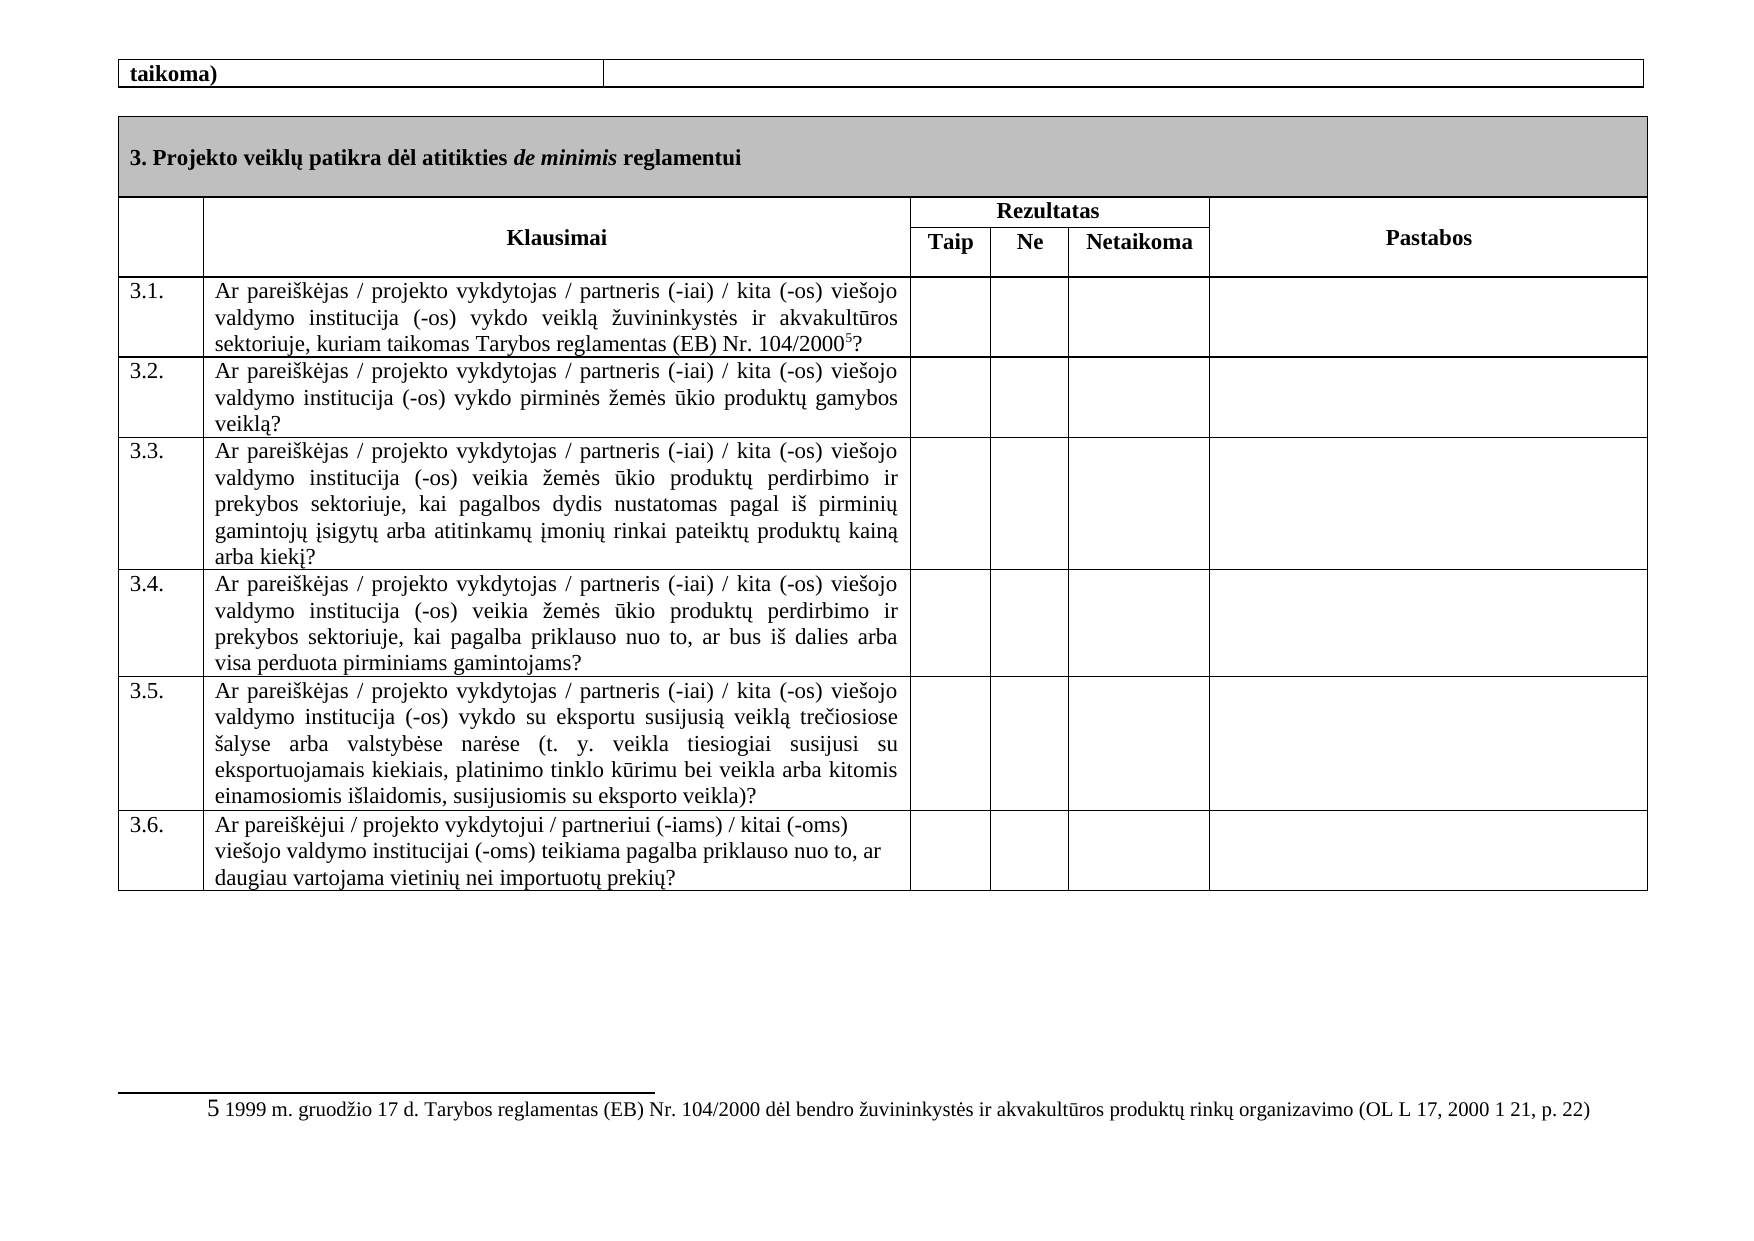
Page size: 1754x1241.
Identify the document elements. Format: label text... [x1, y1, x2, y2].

table_cell Ar pareiškėjas / projekto vykdytojas / partneris (-iai) / kita (-os) viešojo valdymo institucija (-os) vykdo su eksportu susijusią veiklą trečiosiose šalyse arba valstybėse narėse (t. y. veikla tiesiogiai susijusi su eksportuojamais kiekiais, platinimo tinklo kūrimu bei veikla arba kitomis einamosiomis išlaidomis, susijusiomis su eksporto veikla)? [204, 677, 910, 810]
table_cell [911, 358, 990, 437]
table_cell [1069, 811, 1209, 890]
table_cell Netaikoma [1069, 228, 1209, 276]
table_cell Taip [911, 228, 990, 276]
table_cell 3.5. [119, 677, 203, 810]
table_header 3. Projekto veiklų patikra dėl atitikties de minimis reglamentui [119, 117, 1647, 196]
table_cell 3.2. [119, 358, 203, 437]
table_cell [1210, 438, 1647, 569]
table_cell [1069, 570, 1209, 676]
table_cell taikoma) [119, 60, 603, 86]
table_cell Ar pareiškėjas / projekto vykdytojas / partneris (-iai) / kita (-os) viešojo valdymo institucija (-os) veikia žemės ūkio produktų perdirbimo ir prekybos sektoriuje, kai pagalbos dydis nustatomas pagal iš pirminių gamintojų įsigytų arba atitinkamų įmonių rinkai pateiktų produktų kainą arba kiekį? [204, 438, 910, 569]
table_cell [1210, 278, 1647, 356]
table_cell [991, 677, 1068, 810]
table_cell [119, 198, 203, 276]
table_cell Ar pareiškėjui / projekto vykdytojui / partneriui (-iams) / kitai (-oms) viešojo valdymo institucijai (-oms) teikiama pagalba priklauso nuo to, ar daugiau vartojama vietinių nei importuotų prekių? [204, 811, 910, 890]
table_cell [1210, 811, 1647, 890]
table_cell [1210, 677, 1647, 810]
table_cell [1210, 358, 1647, 437]
table_cell [604, 60, 1643, 86]
table_cell 3.1. [119, 278, 203, 356]
table_cell Pastabos [1210, 198, 1647, 276]
table_cell [991, 358, 1068, 437]
table_cell [1069, 358, 1209, 437]
table_cell [1069, 278, 1209, 356]
table_cell 3.3. [119, 438, 203, 569]
table_cell [911, 438, 990, 569]
table_cell [991, 278, 1068, 356]
table_cell Ar pareiškėjas / projekto vykdytojas / partneris (-iai) / kita (-os) viešojo valdymo institucija (-os) vykdo pirminės žemės ūkio produktų gamybos veiklą? [204, 358, 910, 437]
table_cell [911, 677, 990, 810]
table_cell Klausimai [204, 198, 910, 276]
table_cell [1210, 570, 1647, 676]
table_cell 3.4. [119, 570, 203, 676]
table_cell [911, 570, 990, 676]
table_cell [991, 438, 1068, 569]
table_cell [1069, 438, 1209, 569]
table_cell Ar pareiškėjas / projekto vykdytojas / partneris (-iai) / kita (-os) viešojo valdymo institucija (-os) vykdo veiklą žuvininkystės ir akvakultūros sektoriuje, kuriam taikomas Tarybos reglamentas (EB) Nr. 104/2000? [204, 278, 910, 356]
table_cell [1069, 677, 1209, 810]
table_cell Ar pareiškėjas / projekto vykdytojas / partneris (-iai) / kita (-os) viešojo valdymo institucija (-os) veikia žemės ūkio produktų perdirbimo ir prekybos sektoriuje, kai pagalba priklauso nuo to, ar bus iš dalies arba visa perduota pirminiams gamintojams? [204, 570, 910, 676]
table_cell Ne [991, 228, 1068, 276]
table_cell [991, 570, 1068, 676]
table_cell Rezultatas [911, 198, 1209, 227]
table_cell [911, 811, 990, 890]
table_cell 3.6. [119, 811, 203, 890]
table_cell [991, 811, 1068, 890]
table_cell [911, 278, 990, 356]
